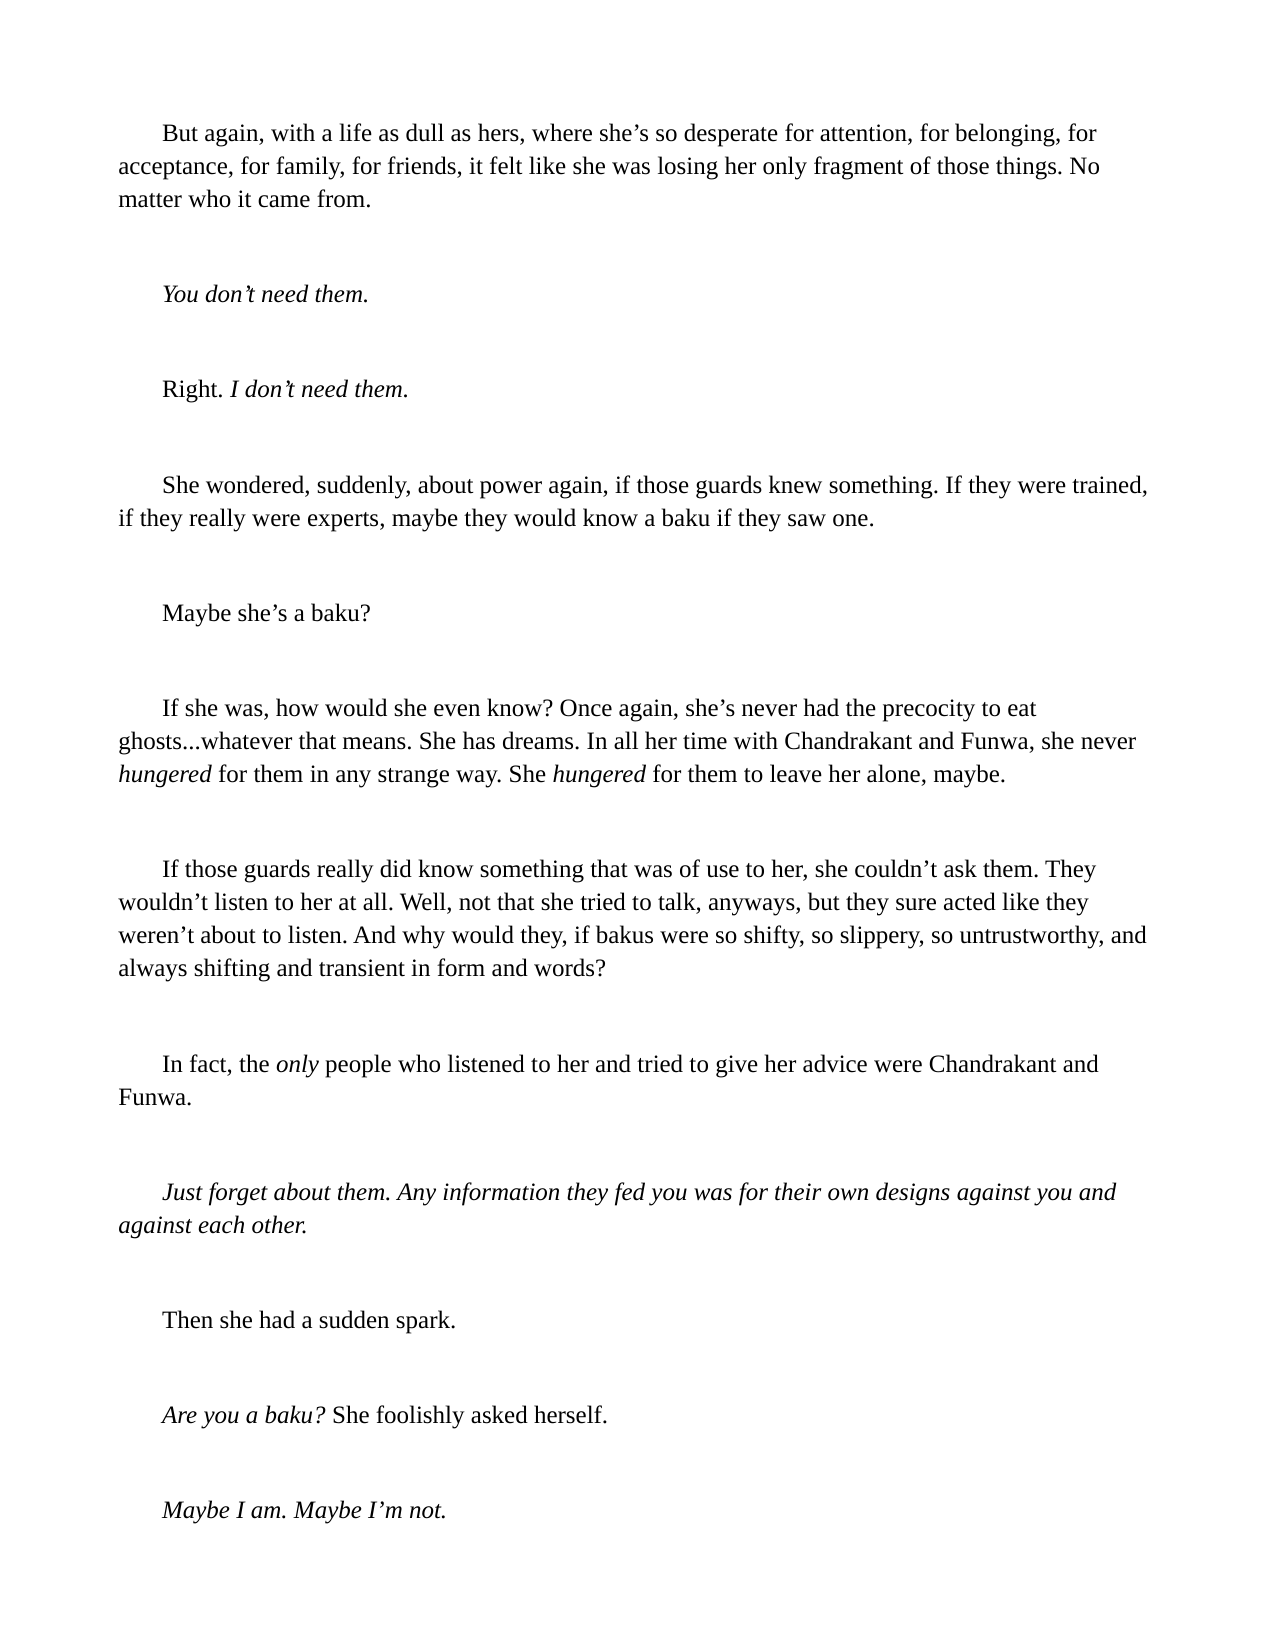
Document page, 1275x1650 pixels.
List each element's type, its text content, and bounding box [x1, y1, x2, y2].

text Then she had a sudden spark. [118, 1305, 1157, 1334]
text Maybe I am. Maybe I’m not. [118, 1496, 1157, 1524]
text Are you a baku? She foolishly asked herself. [118, 1400, 1157, 1429]
text In fact, the only people who listened to her and tried to give her advice were Chandrakant and Funwa. [118, 1049, 1157, 1111]
text Maybe she’s a baku? [118, 598, 1157, 627]
text You don’t need them. [118, 279, 1157, 308]
text If she was, how would she even know? Once again, she’s never had the precocity to eat ghosts...whatever that means. She has dreams. In all her time with Chandrakant and Funwa, she never hungered for them in any strange way. She hungered for them to leave her alone, maybe. [118, 693, 1157, 788]
text But again, with a life as dull as hers, where she’s so desperate for attention, for belonging, for acceptance, for family, for friends, it felt like she was losing her only fragment of those things. No matter who it came from. [118, 118, 1157, 213]
text Right. I don’t need them. [118, 374, 1157, 403]
text Just forget about them. Any information they fed you was for their own designs against you and against each other. [118, 1177, 1157, 1239]
text If those guards really did know something that was of use to her, she couldn’t ask them. They wouldn’t listen to her at all. Well, not that she tried to talk, anyways, but they sure acted like they weren’t about to listen. And why would they, if bakus were so shifty, so slippery, so untrustworthy, and always shifting and transient in form and words? [118, 854, 1157, 982]
text She wondered, suddenly, about power again, if those guards knew something. If they were trained, if they really were experts, maybe they would know a baku if they saw one. [118, 470, 1157, 532]
